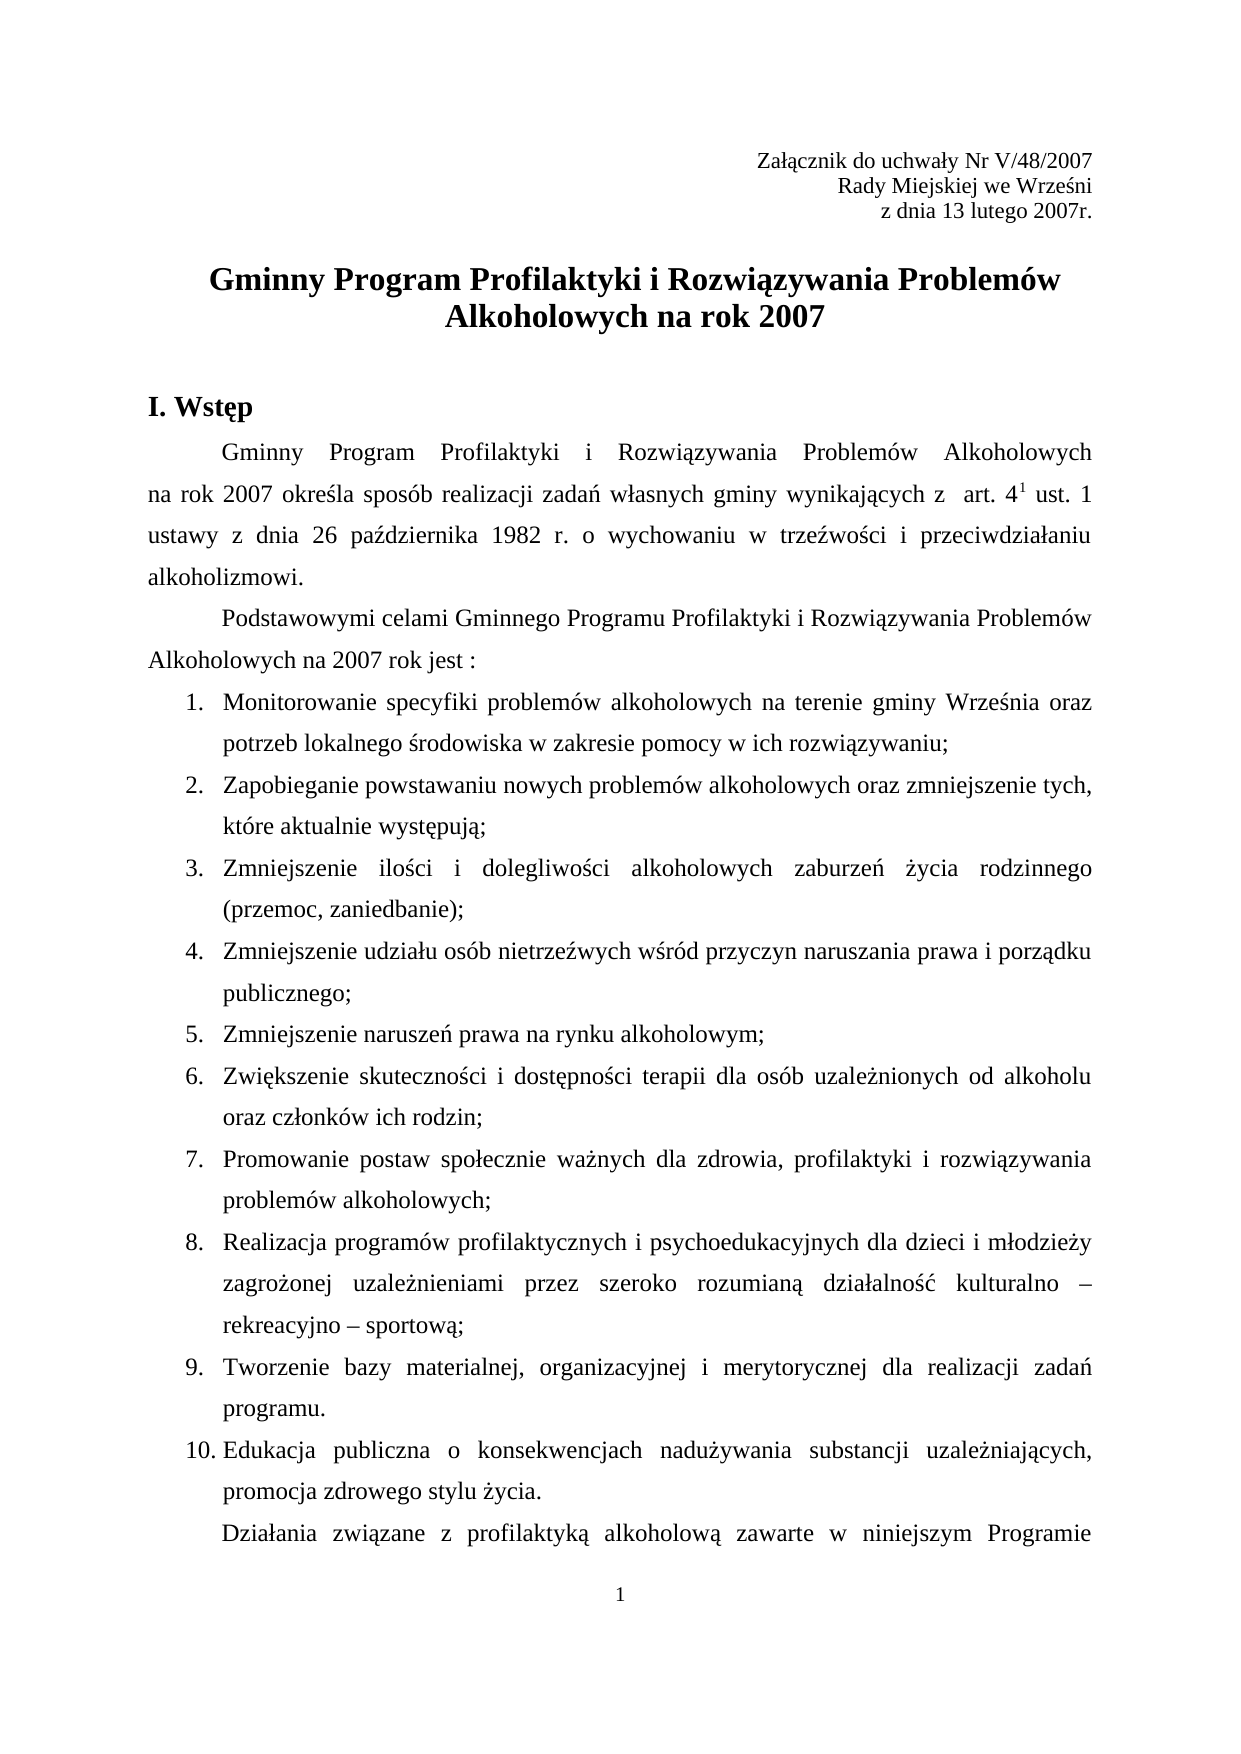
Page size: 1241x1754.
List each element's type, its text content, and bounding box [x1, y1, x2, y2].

list Zmniejszenie ilości i dolegliwości alkoholowych zaburzeń życia rodzinnego (przemoc, zaniedbanie); [185, 854, 1092, 923]
list Promowanie postaw społecznie ważnych dla zdrowia, profilaktyki i rozwiązywania problemów alkoholowych; [185, 1145, 1092, 1214]
text Załącznik do uchwały Nr V/48/2007 [148, 148, 1092, 173]
list Tworzenie bazy materialnej, organizacyjnej i merytorycznej dla realizacji zadań programu. [185, 1353, 1092, 1422]
list Edukacja publiczna o konsekwencjach nadużywania substancji uzależniających, promocja zdrowego stylu życia. [185, 1436, 1092, 1505]
list Zmniejszenie naruszeń prawa na rynku alkoholowym; [185, 1020, 1092, 1048]
list Zmniejszenie udziału osób nietrzeźwych wśród przyczyn naruszania prawa i porządku publicznego; [185, 937, 1092, 1006]
list Zapobieganie powstawaniu nowych problemów alkoholowych oraz zmniejszenie tych, które aktualnie występują; [185, 771, 1092, 840]
text Rady Miejskiej we Wrześni [148, 173, 1092, 198]
text z dnia 13 lutego 2007r. [148, 198, 1092, 224]
text Podstawowymi celami Gminnego Programu Profilaktyki i Rozwiązywania Problemów Alkoholowych na 2007 rok jest : [148, 604, 1092, 674]
list Realizacja programów profilaktycznych i psychoedukacyjnych dla dzieci i młodzieży zagrożonej uzależnieniami przez szeroko rozumianą działalność kulturalno – rekreacyjno – sportową; [185, 1228, 1092, 1339]
text Działania związane z profilaktyką alkoholową zawarte w niniejszym Programie [148, 1519, 1092, 1547]
text Gminny Program Profilaktyki i Rozwiązywania Problemów Alkoholowych na rok 2007 określa sposób realizacji zadań własnych gminy wynikających z art. 41 ust. 1 ustawy z dnia 26 października 1982 r. o wychowaniu w trzeźwości i przeciwdziałaniu alkoholizmowi. [148, 438, 1092, 591]
list Monitorowanie specyfiki problemów alkoholowych na terenie gminy Września oraz potrzeb lokalnego środowiska w zakresie pomocy w ich rozwiązywaniu; [185, 688, 1092, 757]
text Gminny Program Profilaktyki i Rozwiązywania Problemów Alkoholowych na rok 2007 [177, 261, 1092, 334]
text I. Wstęp [148, 390, 1092, 422]
list Zwiększenie skuteczności i dostępności terapii dla osób uzależnionych od alkoholu oraz członków ich rodzin; [185, 1062, 1092, 1131]
